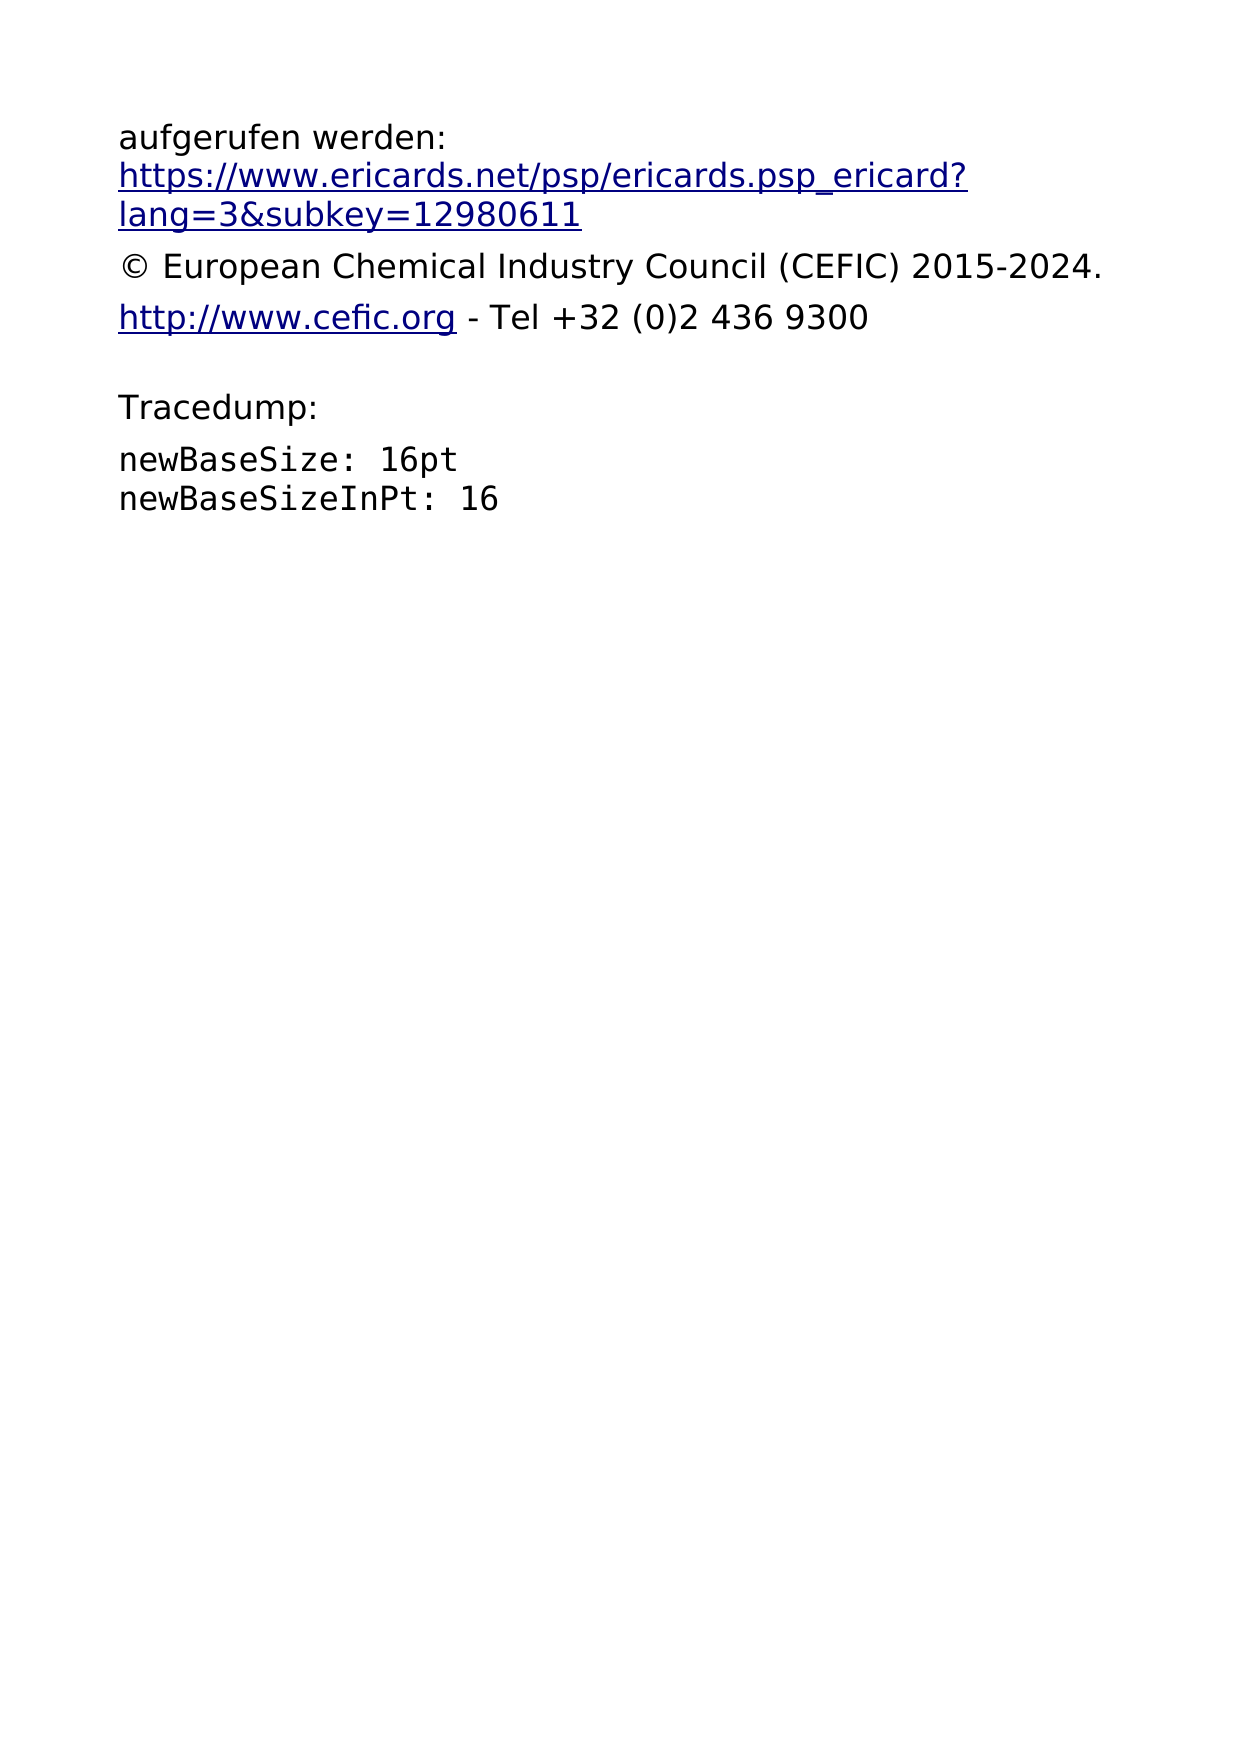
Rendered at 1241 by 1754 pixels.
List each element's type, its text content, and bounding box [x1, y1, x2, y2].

text © European Chemical Industry Council (CEFIC) 2015-2024. [118, 247, 1122, 286]
text Tracedump: [118, 350, 1122, 428]
text http://www.cefic.org - Tel +32 (0)2 436 9300 [118, 298, 1122, 337]
text aufgerufen werden: https://www.ericards.net/psp/ericards.psp_ericard?lang=3&subkey=12980611 [118, 118, 1122, 235]
text newBaseSize: 16pt newBaseSizeInPt: 16 [118, 440, 1122, 518]
